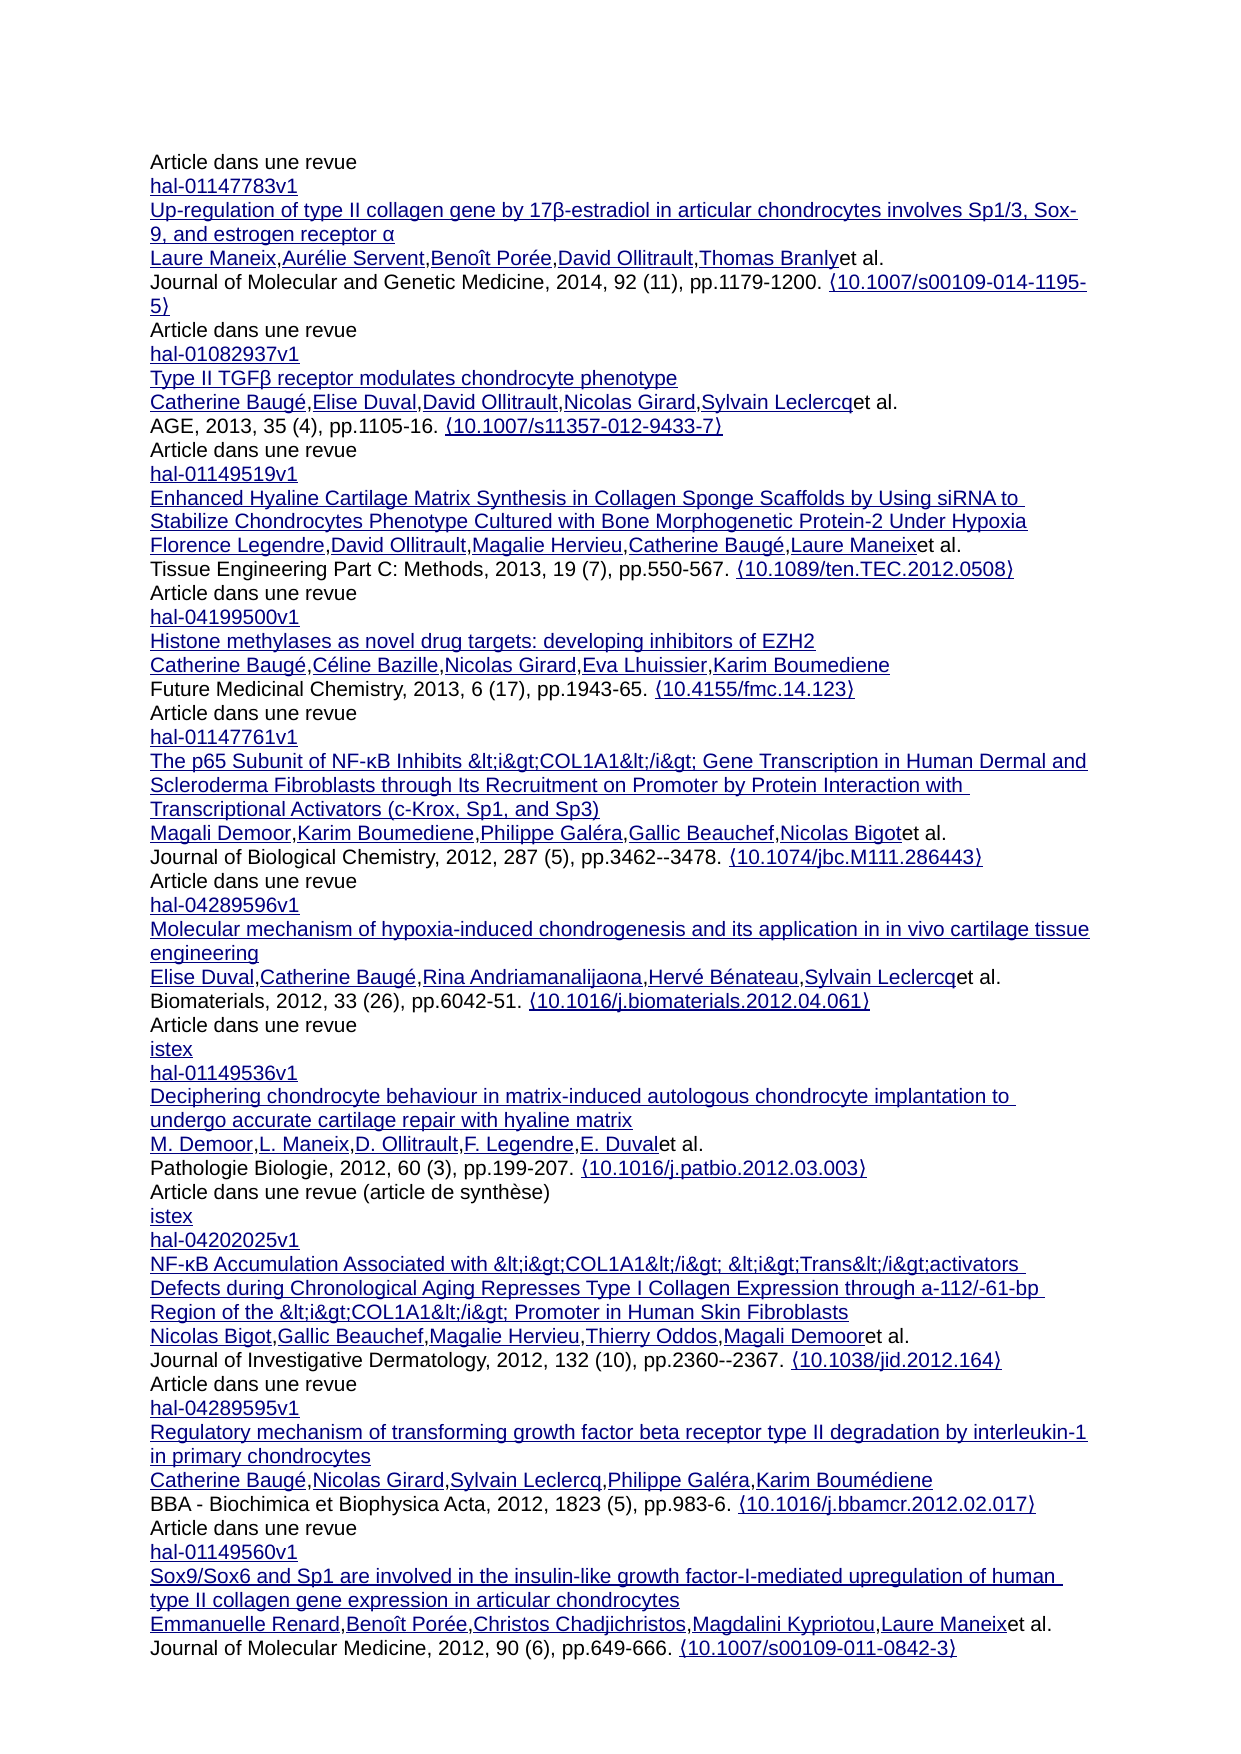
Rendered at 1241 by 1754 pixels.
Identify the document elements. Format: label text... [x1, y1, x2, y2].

table_cell Type II TGFβ receptor modulates chondrocyte phenotype Catherine Baugé,Elise Duval,David Ollitrault,Nicolas Girard,Sylvain Leclercqet al. AGE, 2013, 35 (4), pp.1105-16. ⟨10.1007/s11357-012-9433-7⟩ Article dans une revue hal-01149519v1 [150, 366, 1090, 485]
table_cell Sox9/Sox6 and Sp1 are involved in the insulin-like growth factor-I-mediated upregulation of human type II collagen gene expression in articular chondrocytes Emmanuelle Renard,Benoît Porée,Christos Chadjichristos,Magdalini Kypriotou,Laure Maneixet al. Journal of Molecular Medicine, 2012, 90 (6), pp.649-666. ⟨10.1007/s00109-011-0842-3⟩ [150, 1564, 1090, 1659]
table_cell Deciphering chondrocyte behaviour in matrix-induced autologous chondrocyte implantation to undergo accurate cartilage repair with hyaline matrix M. Demoor,L. Maneix,D. Ollitrault,F. Legendre,E. Duvalet al. Pathologie Biologie, 2012, 60 (3), pp.199-207. ⟨10.1016/j.patbio.2012.03.003⟩ Article dans une revue (article de synthèse) istex hal-04202025v1 [150, 1084, 1090, 1252]
table_cell NF-κB Accumulation Associated with &lt;i&gt;COL1A1&lt;/i&gt; &lt;i&gt;Trans&lt;/i&gt;activators Defects during Chronological Aging Represses Type I Collagen Expression through a-112/-61-bp Region of the &lt;i&gt;COL1A1&lt;/i&gt; Promoter in Human Skin Fibroblasts Nicolas Bigot,Gallic Beauchef,Magalie Hervieu,Thierry Oddos,Magali Demooret al. Journal of Investigative Dermatology, 2012, 132 (10), pp.2360--2367. ⟨10.1038/jid.2012.164⟩ Article dans une revue hal-04289595v1 [150, 1252, 1090, 1420]
table_cell Article dans une revue hal-01147783v1 [150, 150, 1090, 198]
table_cell Regulatory mechanism of transforming growth factor beta receptor type II degradation by interleukin-1 in primary chondrocytes Catherine Baugé,Nicolas Girard,Sylvain Leclercq,Philippe Galéra,Karim Boumédiene BBA - Biochimica et Biophysica Acta, 2012, 1823 (5), pp.983-6. ⟨10.1016/j.bbamcr.2012.02.017⟩ Article dans une revue hal-01149560v1 [150, 1420, 1090, 1563]
table_cell Molecular mechanism of hypoxia-induced chondrogenesis and its application in in vivo cartilage tissue [150, 917, 1090, 938]
table_cell Enhanced Hyaline Cartilage Matrix Synthesis in Collagen Sponge Scaffolds by Using siRNA to Stabilize Chondrocytes Phenotype Cultured with Bone Morphogenetic Protein-2 Under Hypoxia Florence Legendre,David Ollitrault,Magalie Hervieu,Catherine Baugé,Laure Maneixet al. Tissue Engineering Part C: Methods, 2013, 19 (7), pp.550-567. ⟨10.1089/ten.TEC.2012.0508⟩ Article dans une revue hal-04199500v1 [150, 485, 1090, 629]
table_cell The p65 Subunit of NF-κB Inhibits &lt;i&gt;COL1A1&lt;/i&gt; Gene Transcription in Human Dermal and Scleroderma Fibroblasts through Its Recruitment on Promoter by Protein Interaction with Transcriptional Activators (c-Krox, Sp1, and Sp3) Magali Demoor,Karim Boumediene,Philippe Galéra,Gallic Beauchef,Nicolas Bigotet al. Journal of Biological Chemistry, 2012, 287 (5), pp.3462--3478. ⟨10.1074/jbc.M111.286443⟩ Article dans une revue hal-04289596v1 [150, 749, 1090, 917]
table_cell Histone methylases as novel drug targets: developing inhibitors of EZH2 Catherine Baugé,Céline Bazille,Nicolas Girard,Eva Lhuissier,Karim Boumediene Future Medicinal Chemistry, 2013, 6 (17), pp.1943-65. ⟨10.4155/fmc.14.123⟩ Article dans une revue hal-01147761v1 [150, 629, 1090, 749]
table_cell engineering Elise Duval,Catherine Baugé,Rina Andriamanalijaona,Hervé Bénateau,Sylvain Leclercqet al. Biomaterials, 2012, 33 (26), pp.6042-51. ⟨10.1016/j.biomaterials.2012.04.061⟩ Article dans une revue istex hal-01149536v1 [150, 939, 1090, 1084]
table_cell Up-regulation of type II collagen gene by 17β-estradiol in articular chondrocytes involves Sp1/3, Sox-9, and estrogen receptor α Laure Maneix,Aurélie Servent,Benoît Porée,David Ollitrault,Thomas Branlyet al. Journal of Molecular and Genetic Medicine, 2014, 92 (11), pp.1179-1200. ⟨10.1007/s00109-014-1195-5⟩ Article dans une revue hal-01082937v1 [150, 198, 1090, 366]
